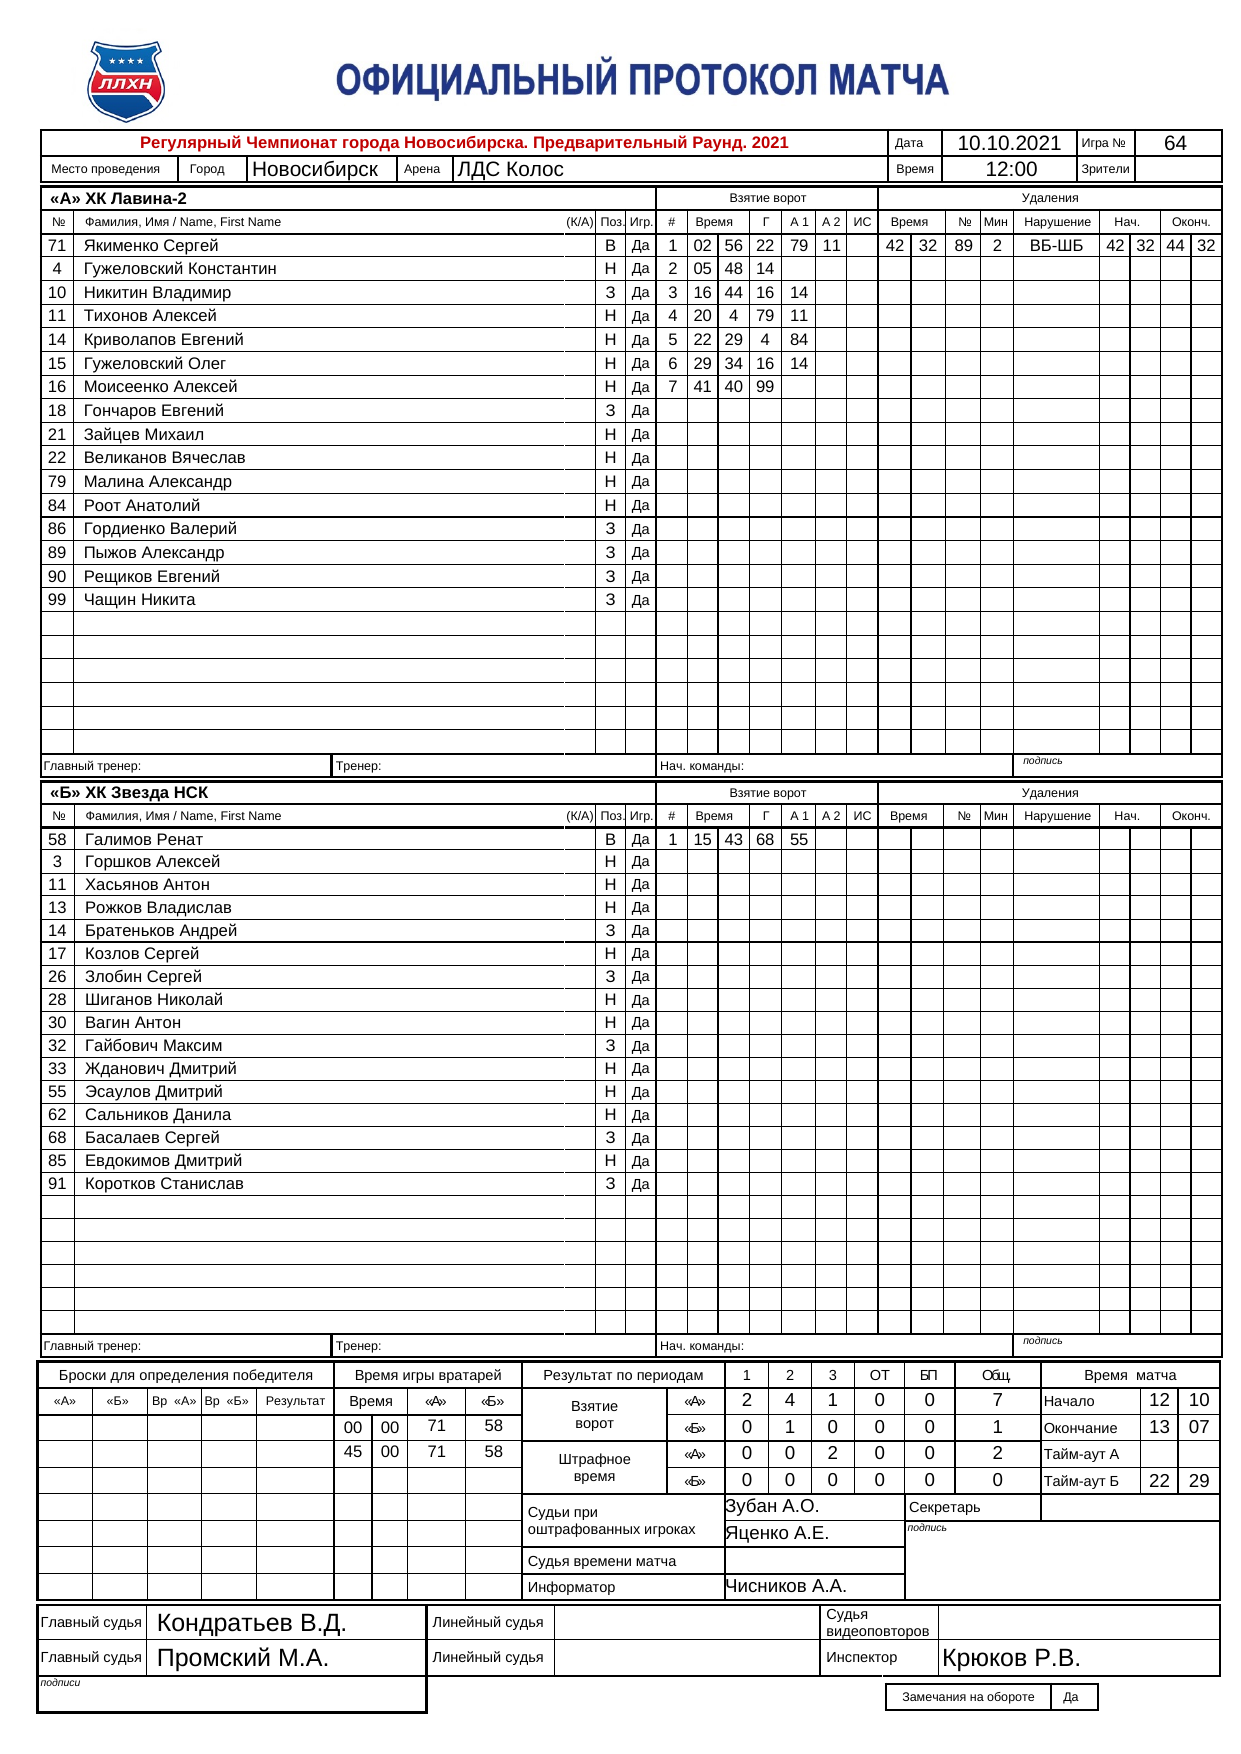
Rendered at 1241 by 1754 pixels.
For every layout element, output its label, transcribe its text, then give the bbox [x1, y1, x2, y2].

table_cell [75, 1242, 564, 1264]
table_cell [944, 1265, 980, 1287]
table_cell [847, 257, 877, 280]
table_cell [1192, 281, 1221, 303]
table_cell Да [626, 588, 655, 611]
table_cell [1192, 683, 1221, 706]
table_cell Гордиенко Валерий [74, 518, 564, 540]
table_cell «А» [668, 1389, 724, 1413]
table_cell подпись [1014, 1335, 1221, 1356]
table_cell 11 [816, 235, 846, 256]
table_cell Гужеловский Константин [74, 257, 564, 280]
table_cell [657, 1127, 687, 1149]
table_cell [596, 683, 625, 706]
table_cell [1161, 850, 1190, 872]
table_cell Место проведения [42, 157, 177, 181]
table_cell [912, 612, 945, 634]
table_cell 68 [42, 1127, 74, 1149]
table_cell 79 [42, 470, 73, 493]
table_cell [257, 1468, 333, 1493]
table_cell [688, 943, 717, 964]
table_cell [93, 1441, 147, 1467]
table_cell [782, 494, 815, 516]
table_cell 5 [657, 328, 687, 351]
table_cell 13 [1141, 1415, 1177, 1440]
table_cell [879, 588, 910, 611]
table_cell [1100, 1219, 1129, 1241]
table_cell [912, 850, 943, 872]
table_cell ЛДС Колос [454, 157, 887, 181]
table_cell 2 [956, 1442, 1040, 1467]
table_cell [688, 588, 717, 611]
table_cell [1131, 1288, 1160, 1310]
table_cell [688, 1104, 717, 1126]
table_cell [847, 829, 877, 849]
table_cell [912, 659, 945, 682]
table_cell А 2 [816, 805, 846, 826]
table_cell [912, 305, 945, 327]
table_cell [719, 730, 749, 753]
table_cell [1192, 943, 1221, 964]
table_cell Арена [398, 157, 452, 181]
table_cell [1131, 1081, 1160, 1103]
table_cell [719, 541, 749, 564]
table_cell [1014, 1081, 1099, 1103]
table_cell [657, 518, 687, 540]
table_cell [847, 399, 877, 422]
table_cell [946, 281, 980, 303]
table_cell 0 [769, 1468, 811, 1493]
table_cell Гайбович Максим [75, 1035, 564, 1057]
table_cell [981, 943, 1013, 964]
table_cell [912, 920, 943, 941]
table_cell [816, 612, 846, 634]
table_cell [1161, 874, 1190, 895]
table_cell [750, 541, 781, 564]
table_cell [688, 541, 717, 564]
table_cell [847, 1242, 877, 1264]
table_cell 55 [782, 829, 815, 849]
table_cell Да [626, 1058, 655, 1079]
table_cell [981, 305, 1013, 327]
table_cell [202, 1574, 256, 1599]
table_header Взятие ворот [657, 188, 877, 209]
table_cell [912, 874, 943, 895]
table_cell [565, 399, 595, 422]
table_cell [816, 636, 846, 658]
table_cell Вагин Антон [75, 1012, 564, 1033]
table_cell [1161, 588, 1190, 611]
table_cell [719, 707, 749, 729]
table_cell [816, 305, 846, 327]
table_cell Шиганов Николай [75, 989, 564, 1011]
table_cell [1014, 328, 1099, 351]
table_cell Линейный судья [428, 1606, 554, 1639]
table_cell З [596, 518, 625, 540]
table_cell 28 [42, 989, 74, 1011]
table_cell Тайм-аут Б [1042, 1468, 1140, 1493]
table_cell [565, 446, 595, 469]
table_cell [782, 612, 815, 634]
table_cell подпись [1014, 755, 1221, 776]
table_cell [42, 659, 73, 682]
table_cell 14 [782, 281, 815, 303]
table_cell [816, 446, 846, 469]
table_cell [688, 1196, 717, 1218]
table_cell [946, 470, 980, 493]
table_cell Н [596, 1150, 625, 1172]
table_cell Сальников Данила [75, 1104, 564, 1126]
table_cell [373, 1468, 407, 1493]
table_cell Яценко А.Е. [726, 1521, 904, 1546]
table_cell [912, 1035, 943, 1057]
table_cell [816, 1196, 846, 1218]
table_cell [719, 636, 749, 658]
table_cell Крюков Р.В. [939, 1640, 1219, 1675]
table_cell [408, 1547, 465, 1573]
table_cell [565, 494, 595, 516]
table_cell [657, 683, 687, 706]
table_cell [879, 494, 910, 516]
table_cell [257, 1521, 333, 1546]
table_cell [565, 518, 595, 540]
table_cell [816, 423, 846, 445]
table_cell [1161, 541, 1190, 564]
table_cell [750, 943, 781, 964]
table_cell 2 [812, 1442, 854, 1467]
table_cell [1131, 683, 1160, 706]
table_cell [1161, 470, 1190, 493]
table_cell [42, 730, 73, 753]
table_cell [1131, 612, 1160, 634]
table_cell [657, 1081, 687, 1103]
table_cell [39, 1494, 92, 1520]
table_cell [1192, 1150, 1221, 1172]
table_cell [719, 1081, 749, 1103]
table_cell [782, 1104, 815, 1126]
table_cell [981, 989, 1013, 1011]
table_cell Судьи при оштрафованных игроках [523, 1495, 724, 1546]
table_cell [1161, 376, 1190, 398]
table_cell [657, 1311, 687, 1333]
table_cell [565, 1265, 595, 1287]
table_cell [816, 1127, 846, 1149]
table_cell [782, 423, 815, 445]
table_cell З [596, 1035, 625, 1057]
table_cell [912, 1242, 943, 1264]
table_cell [1014, 376, 1099, 398]
table_cell [466, 1468, 521, 1493]
table_cell [1131, 565, 1160, 587]
table_cell 0 [812, 1415, 854, 1440]
table_cell [688, 1081, 717, 1103]
table_cell [257, 1416, 333, 1440]
table_cell [657, 896, 687, 918]
table_cell [39, 1547, 92, 1573]
table_cell Н [596, 1104, 625, 1126]
table_cell Басалаев Сергей [75, 1127, 564, 1149]
table_cell 11 [42, 305, 73, 327]
table_cell [688, 707, 717, 729]
table_cell [750, 399, 781, 422]
table_cell [912, 328, 945, 351]
table_cell «А» [668, 1442, 724, 1467]
table_cell [782, 1081, 815, 1103]
table_cell [782, 399, 815, 422]
table_cell Злобин Сергей [75, 966, 564, 987]
table_cell # [657, 211, 687, 233]
table_cell 32 [42, 1035, 74, 1057]
table_cell [719, 943, 749, 964]
table_cell [847, 352, 877, 374]
table_cell [1100, 989, 1129, 1011]
table_header Удаления [879, 783, 1221, 803]
table_cell [1161, 683, 1190, 706]
table_cell [1192, 896, 1221, 918]
table_cell Н [596, 376, 625, 398]
table_cell [1014, 896, 1099, 918]
table_cell [782, 966, 815, 987]
table_cell [912, 257, 945, 280]
table_cell Информатор [523, 1575, 724, 1599]
table_cell [657, 1173, 687, 1195]
table_cell подписи [39, 1677, 425, 1711]
table_cell 84 [42, 494, 73, 516]
table_cell [912, 541, 945, 564]
table_cell Н [596, 494, 625, 516]
table_cell [750, 423, 781, 445]
table_cell 0 [769, 1442, 811, 1467]
table_cell [816, 829, 846, 849]
table_header Время игры вратарей [335, 1363, 521, 1387]
table_cell [946, 659, 980, 682]
table_cell [719, 470, 749, 493]
table_cell [1192, 1173, 1221, 1195]
table_header Взятие ворот [657, 783, 877, 803]
table_cell [657, 612, 687, 634]
table_cell [912, 446, 945, 469]
table_cell Время [688, 805, 749, 826]
table_cell [816, 565, 846, 587]
table_cell [912, 588, 945, 611]
table_cell № [944, 805, 980, 826]
table_cell [1192, 518, 1221, 540]
table_cell 13 [42, 896, 74, 918]
table_cell [750, 1104, 781, 1126]
table_cell [75, 1196, 564, 1218]
table_cell [816, 707, 846, 729]
table_cell [912, 1012, 943, 1033]
table_cell [1014, 920, 1099, 941]
table_cell [1192, 1288, 1221, 1310]
table_cell [1100, 1104, 1129, 1126]
table_cell [1131, 541, 1160, 564]
table_cell Новосибирск [248, 157, 396, 181]
table_cell [719, 1219, 749, 1241]
table_cell [912, 943, 943, 964]
table_cell 22 [42, 446, 73, 469]
table_cell Братеньков Андрей [75, 920, 564, 941]
table_cell [847, 1219, 877, 1241]
table_cell 79 [782, 235, 815, 256]
table_cell 55 [42, 1081, 74, 1103]
table_cell [1131, 1265, 1160, 1287]
table_cell Криволапов Евгений [74, 328, 564, 351]
table_cell [879, 518, 910, 540]
table_header ОТ [855, 1363, 904, 1387]
table_cell [847, 730, 877, 753]
table_cell [596, 1311, 625, 1333]
table_cell [1192, 874, 1221, 895]
table_cell Да [626, 989, 655, 1011]
table_cell [1161, 1219, 1190, 1241]
table_cell [373, 1574, 407, 1599]
table_cell [42, 683, 73, 706]
table_cell [39, 1521, 92, 1546]
table_cell [944, 1242, 980, 1264]
table_cell Никитин Владимир [74, 281, 564, 303]
table_cell [657, 423, 687, 445]
table_cell [879, 1012, 910, 1033]
table_cell [1161, 1173, 1190, 1195]
table_cell Да [626, 399, 655, 422]
table_cell [816, 730, 846, 753]
table_cell [42, 636, 73, 658]
table_cell [719, 494, 749, 516]
table_cell 99 [42, 588, 73, 611]
table_cell [1161, 1311, 1190, 1333]
table_cell [1192, 328, 1221, 351]
table_cell 12:00 [943, 157, 1076, 181]
table_cell Да [626, 943, 655, 964]
table_cell З [596, 1127, 625, 1149]
table_cell [782, 1173, 815, 1195]
table_cell [1192, 1265, 1221, 1287]
table_header Да [1052, 1685, 1097, 1709]
table_cell 41 [688, 376, 717, 398]
table_cell [1014, 989, 1099, 1011]
table_cell [688, 636, 717, 658]
table_cell [565, 1288, 595, 1310]
table_cell [1131, 1150, 1160, 1172]
table_cell [816, 257, 846, 280]
table_cell [981, 1058, 1013, 1079]
table_cell [688, 1058, 717, 1079]
table_cell [1192, 446, 1221, 469]
table_cell [74, 683, 564, 706]
table_cell ИС [847, 211, 877, 233]
table_cell Нач. [1100, 211, 1160, 233]
table_cell [1131, 966, 1160, 987]
table_cell [1014, 399, 1099, 422]
table_cell [1131, 518, 1160, 540]
table_cell [1131, 257, 1160, 280]
table_cell [565, 896, 595, 918]
table_cell [1131, 659, 1160, 682]
table_cell [847, 376, 877, 398]
table_cell 56 [719, 235, 749, 256]
table_cell [847, 541, 877, 564]
table_cell 0 [905, 1415, 954, 1440]
table_cell [565, 423, 595, 445]
table_cell [688, 989, 717, 1011]
table_cell [879, 1081, 910, 1103]
table_cell [657, 1058, 687, 1079]
table_cell [981, 1288, 1013, 1310]
table_cell [946, 376, 980, 398]
table_cell [1192, 1012, 1221, 1033]
table_cell [1192, 1196, 1221, 1218]
table_cell [1192, 423, 1221, 445]
table_cell 30 [42, 1012, 74, 1033]
table_cell [626, 683, 655, 706]
table_cell 3 [42, 850, 74, 872]
table_cell 0 [726, 1442, 768, 1467]
table_cell (К/А) [565, 211, 595, 233]
table_cell [912, 1104, 943, 1126]
table_cell [688, 874, 717, 895]
table_cell Н [596, 1081, 625, 1103]
table_cell [1192, 1058, 1221, 1079]
table_cell [946, 399, 980, 422]
table_cell [939, 1606, 1219, 1639]
table_cell Н [596, 423, 625, 445]
table_cell [719, 612, 749, 634]
table_cell [565, 989, 595, 1011]
table_cell [1131, 920, 1160, 941]
table_cell [657, 541, 687, 564]
table_cell [1014, 518, 1099, 540]
table_cell Вр «А» [148, 1389, 201, 1413]
table_cell 2 [657, 257, 687, 280]
table_cell [1161, 399, 1190, 422]
table_cell [1100, 1012, 1129, 1033]
table_cell Г [750, 805, 781, 826]
table_cell [688, 920, 717, 941]
table_cell [879, 423, 910, 445]
table_cell Судья времени матча [523, 1548, 724, 1573]
table_cell [750, 565, 781, 587]
table_cell [257, 1441, 333, 1467]
table_cell [565, 588, 595, 611]
table_cell [981, 683, 1013, 706]
table_cell 26 [42, 966, 74, 987]
table_cell [782, 1196, 815, 1218]
table_cell [981, 1242, 1013, 1264]
table_cell [946, 707, 980, 729]
table_cell [42, 612, 73, 634]
table_cell [1161, 1265, 1190, 1287]
table_cell [946, 446, 980, 469]
table_cell [1100, 943, 1129, 964]
table_cell [39, 1574, 92, 1599]
table_cell [879, 612, 910, 634]
table_cell Да [626, 565, 655, 587]
table_cell [879, 1311, 910, 1333]
table_cell 2 [981, 235, 1013, 256]
table_cell [1014, 707, 1099, 729]
table_cell [1161, 943, 1190, 964]
table_cell [596, 612, 625, 634]
table_cell [944, 1150, 980, 1172]
table_cell 0 [855, 1415, 904, 1440]
table_cell [657, 446, 687, 469]
table_cell [1192, 470, 1221, 493]
table_cell [782, 989, 815, 1011]
table_cell 0 [956, 1468, 1040, 1493]
table_cell Да [626, 896, 655, 918]
table_cell З [596, 588, 625, 611]
table_cell [1099, 1682, 1220, 1711]
table_cell [782, 1288, 815, 1310]
table_cell Н [596, 896, 625, 918]
table_cell Роот Анатолий [74, 494, 564, 516]
table_cell # [657, 805, 687, 826]
table_cell [657, 399, 687, 422]
table_cell «Б» [668, 1415, 724, 1440]
table_cell [782, 1219, 815, 1241]
table_cell [981, 1104, 1013, 1126]
table_cell [719, 1242, 749, 1264]
table_cell [912, 730, 945, 753]
table_cell [750, 1081, 781, 1103]
table_cell [1014, 966, 1099, 987]
table_cell [944, 1288, 980, 1310]
table_cell [1131, 874, 1160, 895]
table_cell [750, 494, 781, 516]
table_cell [688, 1288, 717, 1310]
table_header «Б» ХК Звезда НСК [42, 783, 655, 803]
table_cell [688, 896, 717, 918]
table_cell 62 [42, 1104, 74, 1126]
table_cell Секретарь [906, 1495, 1040, 1520]
table_cell Оконч. [1161, 805, 1221, 826]
table_cell [847, 850, 877, 872]
table_cell [879, 1127, 910, 1149]
table_cell [946, 423, 980, 445]
table_cell [626, 636, 655, 658]
table_cell [75, 1288, 564, 1310]
table_cell [912, 565, 945, 587]
table_cell [719, 1311, 749, 1333]
table_cell [847, 1081, 877, 1103]
table_cell [912, 399, 945, 422]
table_cell [1161, 257, 1190, 280]
table_cell 0 [855, 1442, 904, 1467]
table_cell [1161, 1150, 1190, 1172]
table_cell [719, 966, 749, 987]
table_cell [750, 850, 781, 872]
table_cell [1131, 1012, 1160, 1033]
table_cell [1100, 850, 1129, 872]
table_cell [912, 683, 945, 706]
table_cell [847, 707, 877, 729]
table_cell [879, 920, 910, 941]
table_cell 4 [719, 305, 749, 327]
table_cell 4 [750, 328, 781, 351]
table_cell [202, 1494, 256, 1520]
table_cell 0 [855, 1389, 904, 1413]
table_cell Главный судья [39, 1640, 146, 1675]
table_cell 14 [750, 257, 781, 280]
table_cell [816, 989, 846, 1011]
table_cell [1014, 683, 1099, 706]
table_cell [879, 541, 910, 564]
table_cell Время [688, 211, 749, 233]
table_cell [944, 943, 980, 964]
table_cell [782, 1127, 815, 1149]
table_cell 0 [905, 1468, 954, 1493]
table_cell [688, 1012, 717, 1033]
table_cell [657, 1196, 687, 1218]
table_cell [1161, 494, 1190, 516]
table_cell [750, 989, 781, 1011]
table_cell [750, 1265, 781, 1287]
table_cell [719, 1035, 749, 1057]
table_cell [944, 874, 980, 895]
table_cell 4 [42, 257, 73, 280]
table_cell [726, 1548, 904, 1573]
table_cell [335, 1494, 371, 1520]
table_cell [1131, 470, 1160, 493]
table_cell [883, 1677, 1220, 1681]
table_cell [782, 541, 815, 564]
table_cell 20 [688, 305, 717, 327]
table_cell подпись [906, 1522, 1219, 1599]
table_cell [596, 636, 625, 658]
table_cell [782, 518, 815, 540]
table_cell [879, 683, 910, 706]
table_cell «Б» [668, 1468, 724, 1493]
table_cell Да [626, 1150, 655, 1172]
table_cell [1192, 399, 1221, 422]
table_cell Главный тренер: [42, 755, 330, 776]
table_cell 10 [1179, 1389, 1219, 1413]
table_cell [912, 423, 945, 445]
table_cell [1100, 612, 1129, 634]
table_cell Н [596, 989, 625, 1011]
table_header Игра № [1078, 131, 1134, 155]
table_cell [657, 565, 687, 587]
table_cell [782, 1150, 815, 1172]
table_cell [1014, 829, 1099, 849]
table_cell [879, 1265, 910, 1287]
table_cell [981, 1311, 1013, 1333]
table_cell [42, 1219, 74, 1241]
table_cell [847, 1311, 877, 1333]
table_cell [1100, 1173, 1129, 1195]
table_cell [1192, 707, 1221, 729]
table_cell [847, 1173, 877, 1195]
table_cell [782, 896, 815, 918]
table_cell [1014, 1196, 1099, 1218]
table_cell [1161, 730, 1190, 753]
table_cell Рещиков Евгений [74, 565, 564, 587]
table_cell [782, 1265, 815, 1287]
table_cell [816, 920, 846, 941]
table_cell [750, 1150, 781, 1172]
table_cell [981, 1081, 1013, 1103]
table_cell [981, 1173, 1013, 1195]
table_cell [944, 1035, 980, 1057]
table_cell [1192, 612, 1221, 634]
table_cell [1131, 423, 1160, 445]
table_cell [847, 683, 877, 706]
table_cell [750, 1242, 781, 1264]
table_cell [688, 1150, 717, 1172]
table_cell Вр «Б» [202, 1389, 256, 1413]
table_cell 29 [719, 328, 749, 351]
table_cell [1161, 612, 1190, 634]
table_cell [981, 829, 1013, 849]
table_cell [75, 1219, 564, 1241]
table_cell 99 [750, 376, 781, 398]
table_cell [1100, 1081, 1129, 1103]
table_cell Да [626, 257, 655, 280]
table_cell А 1 [782, 211, 815, 233]
table_cell 71 [408, 1441, 465, 1467]
table_cell [719, 896, 749, 918]
table_cell 7 [657, 376, 687, 398]
table_cell [1131, 989, 1160, 1011]
table_cell Да [626, 494, 655, 516]
table_cell [719, 1265, 749, 1287]
table_cell [565, 541, 595, 564]
table_cell [428, 1677, 882, 1711]
table_cell [944, 1173, 980, 1195]
table_cell [912, 1196, 943, 1218]
table_cell 7 [956, 1389, 1040, 1413]
table_cell [981, 636, 1013, 658]
table_header Броски для определения победителя [39, 1363, 333, 1387]
table_cell Промский М.А. [147, 1640, 425, 1675]
table_cell [1100, 1058, 1129, 1079]
table_cell [373, 1521, 407, 1546]
table_cell [42, 1242, 74, 1264]
table_cell [782, 636, 815, 658]
table_cell 18 [42, 399, 73, 422]
table_cell [1131, 730, 1160, 753]
table_cell [408, 1521, 465, 1546]
table_cell [565, 730, 595, 753]
table_cell [879, 1196, 910, 1218]
table_cell [750, 1311, 781, 1333]
table_cell [879, 966, 910, 987]
table_cell [816, 943, 846, 964]
table_cell [1100, 920, 1129, 941]
table_cell [981, 966, 1013, 987]
table_cell [39, 1416, 92, 1440]
table_cell Да [626, 874, 655, 895]
table_cell [657, 636, 687, 658]
table_cell [879, 1150, 910, 1172]
table_cell [719, 683, 749, 706]
table_cell [626, 659, 655, 682]
table_cell [847, 305, 877, 327]
table_cell [1131, 943, 1160, 964]
table_cell З [596, 966, 625, 987]
table_cell [944, 1219, 980, 1241]
table_cell Н [596, 328, 625, 351]
table_cell [981, 1127, 1013, 1149]
table_cell [596, 659, 625, 682]
table_cell [912, 1173, 943, 1195]
table_cell [1014, 257, 1099, 280]
table_cell [688, 1265, 717, 1287]
table_cell 90 [42, 565, 73, 587]
table_cell [1100, 352, 1129, 374]
table_cell 45 [335, 1441, 371, 1467]
table_cell [1100, 966, 1129, 987]
table_cell [816, 1035, 846, 1057]
table_cell [879, 659, 910, 682]
table_cell [782, 446, 815, 469]
table_cell [657, 494, 687, 516]
table_cell [1192, 1081, 1221, 1103]
table_cell 44 [1161, 235, 1190, 256]
table_cell [1192, 659, 1221, 682]
table_cell [1131, 636, 1160, 658]
table_cell [981, 423, 1013, 445]
table_cell [981, 494, 1013, 516]
table_cell [879, 399, 910, 422]
table_cell [946, 494, 980, 516]
table_cell [596, 730, 625, 753]
table_cell Оконч. [1161, 211, 1221, 233]
table_cell [879, 565, 910, 587]
table_cell З [596, 399, 625, 422]
table_cell [565, 565, 595, 587]
table_cell [912, 636, 945, 658]
table_cell [1100, 518, 1129, 540]
table_cell [816, 1219, 846, 1241]
table_cell [1100, 423, 1129, 445]
table_cell [1131, 850, 1160, 872]
table_cell [1014, 1058, 1099, 1079]
table_cell [1100, 896, 1129, 918]
table_cell «Б» [93, 1389, 147, 1413]
table_cell [1161, 966, 1190, 987]
table_cell Да [626, 1127, 655, 1149]
table_cell [847, 636, 877, 658]
table_cell Судья видеоповторов [821, 1606, 938, 1639]
table_cell [816, 659, 846, 682]
table_cell [626, 1265, 655, 1287]
table_cell [912, 1058, 943, 1079]
table_cell [981, 1150, 1013, 1172]
table_cell [719, 850, 749, 872]
table_cell [688, 612, 717, 634]
table_cell [981, 1196, 1013, 1218]
table_cell Н [596, 943, 625, 964]
table_cell [74, 636, 564, 658]
table_cell 91 [42, 1173, 74, 1195]
table_cell [1192, 1127, 1221, 1149]
table_cell [1100, 1242, 1129, 1264]
table_cell [879, 850, 910, 872]
table_cell [1100, 1127, 1129, 1149]
table_cell [912, 989, 943, 1011]
table_cell 32 [912, 235, 945, 256]
table_cell [847, 896, 877, 918]
table_cell [1131, 328, 1160, 351]
table_cell Фамилия, Имя / Name, First Name [74, 211, 565, 233]
table_header Общ. [956, 1363, 1040, 1387]
table_cell З [596, 565, 625, 587]
table_cell Город [179, 157, 246, 181]
table_cell Малина Александр [74, 470, 564, 493]
table_header 2 [769, 1363, 811, 1387]
table_cell № [42, 211, 73, 233]
table_cell [847, 1012, 877, 1033]
table_cell Взятие ворот [523, 1389, 666, 1440]
table_cell [750, 896, 781, 918]
table_cell [1100, 707, 1129, 729]
table_cell [816, 896, 846, 918]
table_cell [719, 1173, 749, 1195]
table_cell «А» [39, 1389, 92, 1413]
table_cell [981, 281, 1013, 303]
table_cell [782, 1012, 815, 1033]
table_cell Да [626, 829, 655, 849]
table_cell [565, 707, 595, 729]
table_cell [1131, 1173, 1160, 1195]
table_cell Н [596, 874, 625, 895]
table_cell [1161, 352, 1190, 374]
table_cell [847, 1196, 877, 1218]
table_cell [565, 352, 595, 374]
table_cell [1131, 1127, 1160, 1149]
table_cell [565, 1311, 595, 1333]
table_cell [816, 1012, 846, 1033]
table_cell Кондратьев В.Д. [147, 1606, 425, 1639]
table_cell [1192, 989, 1221, 1011]
table_header Результат по периодам [523, 1363, 724, 1387]
table_cell 42 [1100, 235, 1129, 256]
table_cell [944, 1104, 980, 1126]
table_header 3 [812, 1363, 854, 1387]
table_cell [719, 989, 749, 1011]
table_cell [1141, 1441, 1177, 1467]
table_cell [257, 1547, 333, 1573]
table_cell [1161, 518, 1190, 540]
table_cell [719, 1012, 749, 1033]
table_cell 12 [1141, 1389, 1177, 1413]
table_cell [946, 636, 980, 658]
table_cell [257, 1494, 333, 1520]
table_cell 1 [812, 1389, 854, 1413]
table_cell [782, 470, 815, 493]
table_cell [782, 1058, 815, 1079]
table_cell 15 [688, 829, 717, 849]
table_cell 44 [719, 281, 749, 303]
table_cell [944, 966, 980, 987]
table_cell [93, 1494, 147, 1520]
table_cell Тренер: [333, 755, 655, 776]
table_cell [719, 1150, 749, 1172]
table_cell [1131, 707, 1160, 729]
table_cell 0 [726, 1468, 768, 1493]
table_cell [1100, 328, 1129, 351]
table_cell [565, 920, 595, 941]
table_cell [1100, 874, 1129, 895]
table_cell Время [335, 1389, 407, 1413]
table_cell 1 [769, 1415, 811, 1440]
table_cell [1161, 1058, 1190, 1079]
table_cell Хасьянов Антон [75, 874, 564, 895]
table_cell [596, 1219, 625, 1241]
table_cell Рожков Владислав [75, 896, 564, 918]
table_cell [719, 1127, 749, 1149]
table_cell [946, 328, 980, 351]
table_cell [879, 1104, 910, 1126]
table_cell [626, 1196, 655, 1218]
table_cell [1161, 920, 1190, 941]
table_cell [688, 1173, 717, 1195]
table_cell [912, 281, 945, 303]
table_cell [1161, 829, 1190, 849]
table_cell [1100, 376, 1129, 398]
table_cell [688, 399, 717, 422]
table_cell [1014, 659, 1099, 682]
table_cell [1131, 1242, 1160, 1264]
table_header «А» ХК Лавина-2 [42, 188, 655, 209]
table_cell [1014, 565, 1099, 587]
table_cell Да [626, 1035, 655, 1057]
table_cell [1100, 683, 1129, 706]
table_cell [782, 730, 815, 753]
table_cell [565, 1035, 595, 1057]
table_cell [847, 1150, 877, 1172]
table_cell [782, 1242, 815, 1264]
table_cell Фамилия, Имя / Name, First Name [75, 805, 565, 826]
table_cell Время [879, 211, 945, 233]
table_cell 0 [726, 1415, 768, 1440]
table_cell 10 [42, 281, 73, 303]
table_cell (К/А) [565, 805, 595, 826]
table_cell [750, 1173, 781, 1195]
table_cell [1014, 1265, 1099, 1287]
table_cell [1161, 1127, 1190, 1149]
table_cell [816, 1150, 846, 1172]
table_cell Гончаров Евгений [74, 399, 564, 422]
table_cell Козлов Сергей [75, 943, 564, 964]
table_cell [1014, 943, 1099, 964]
table_cell Н [596, 305, 625, 327]
table_cell [816, 541, 846, 564]
table_cell Время [889, 157, 941, 181]
table_cell 4 [657, 305, 687, 327]
table_cell Да [626, 328, 655, 351]
table_cell Н [596, 352, 625, 374]
table_cell [912, 494, 945, 516]
table_cell А 1 [782, 805, 815, 826]
table_cell Тихонов Алексей [74, 305, 564, 327]
table_cell 3 [657, 281, 687, 303]
table_cell Великанов Вячеслав [74, 446, 564, 469]
table_cell [565, 1081, 595, 1103]
table_cell [847, 588, 877, 611]
table_cell [912, 829, 943, 849]
table_cell [148, 1494, 201, 1520]
table_cell [257, 1574, 333, 1599]
table_cell 14 [42, 920, 74, 941]
table_cell [946, 305, 980, 327]
table_cell [847, 1104, 877, 1126]
table_cell [1161, 423, 1190, 445]
table_cell Да [626, 1081, 655, 1103]
table_cell Главный тренер: [42, 1335, 330, 1356]
table_cell Н [596, 257, 625, 280]
table_cell Нач. команды: [657, 1335, 1012, 1356]
table_cell [565, 850, 595, 872]
table_cell [626, 1242, 655, 1264]
table_cell Зубан А.О. [726, 1495, 904, 1520]
table_cell 29 [688, 352, 717, 374]
table_cell З [596, 281, 625, 303]
table_cell [1161, 1081, 1190, 1103]
table_cell [981, 1265, 1013, 1287]
table_cell [981, 399, 1013, 422]
table_cell [816, 376, 846, 398]
table_cell [981, 1219, 1013, 1241]
table_cell Да [626, 281, 655, 303]
table_cell [1192, 352, 1221, 374]
table_cell [981, 376, 1013, 398]
table_cell [981, 730, 1013, 753]
table_cell [912, 470, 945, 493]
table_cell [816, 352, 846, 374]
table_cell [944, 920, 980, 941]
table_cell Пыжов Александр [74, 541, 564, 564]
table_cell [1100, 446, 1129, 469]
table_cell [202, 1441, 256, 1467]
table_cell [657, 874, 687, 895]
table_cell Н [596, 850, 625, 872]
table_cell 16 [688, 281, 717, 303]
table_cell [657, 707, 687, 729]
table_cell [1014, 494, 1099, 516]
table_cell [1161, 1196, 1190, 1218]
table_cell [1100, 565, 1129, 587]
table_cell [981, 470, 1013, 493]
table_cell [847, 1288, 877, 1310]
table_cell [688, 730, 717, 753]
table_cell [719, 659, 749, 682]
table_cell 16 [750, 281, 781, 303]
table_cell [847, 1035, 877, 1057]
table_cell [42, 1311, 74, 1333]
table_cell [75, 1311, 564, 1333]
table_cell Коротков Станислав [75, 1173, 564, 1195]
table_cell [74, 659, 564, 682]
table_cell [816, 470, 846, 493]
table_cell [847, 966, 877, 987]
table_cell [1131, 376, 1160, 398]
table_cell 05 [688, 257, 717, 280]
table_cell Зрители [1078, 157, 1134, 181]
table_cell [74, 707, 564, 729]
table_cell [596, 1265, 625, 1287]
table_cell Мин [981, 805, 1013, 826]
table_cell [565, 281, 595, 303]
table_cell [847, 989, 877, 1011]
table_cell Игр. [626, 805, 655, 826]
table_cell [981, 588, 1013, 611]
table_cell [596, 707, 625, 729]
table_cell [688, 494, 717, 516]
table_cell [847, 281, 877, 303]
table_cell [879, 1242, 910, 1264]
table_cell [1131, 1311, 1160, 1333]
table_cell [719, 1288, 749, 1310]
table_cell 11 [782, 305, 815, 327]
table_cell [1161, 305, 1190, 327]
table_cell [719, 518, 749, 540]
table_cell [816, 1242, 846, 1264]
table_cell З [596, 541, 625, 564]
table_cell [879, 730, 910, 753]
table_cell [750, 588, 781, 611]
table_cell [596, 1242, 625, 1264]
table_cell [750, 659, 781, 682]
table_cell [1131, 1058, 1160, 1079]
table_cell [981, 541, 1013, 564]
table_cell А 2 [816, 211, 846, 233]
table_cell [373, 1494, 407, 1520]
table_cell [688, 1311, 717, 1333]
table_cell [816, 874, 846, 895]
table_cell 34 [719, 352, 749, 374]
table_cell [1100, 541, 1129, 564]
table_cell [912, 966, 943, 987]
table_cell [944, 1311, 980, 1333]
table_cell [657, 1104, 687, 1126]
table_cell № [946, 211, 980, 233]
table_cell 22 [688, 328, 717, 351]
table_cell [74, 730, 564, 753]
table_cell [816, 1081, 846, 1103]
table_cell [1161, 989, 1190, 1011]
table_cell 89 [42, 541, 73, 564]
table_cell Время [879, 805, 943, 826]
table_cell 4 [769, 1389, 811, 1413]
table_cell Эсаулов Дмитрий [75, 1081, 564, 1103]
table_cell 17 [42, 943, 74, 964]
table_cell 14 [782, 352, 815, 374]
table_cell [1014, 1104, 1099, 1126]
table_cell [202, 1416, 256, 1440]
table_cell [565, 328, 595, 351]
table_cell [847, 1265, 877, 1287]
table_cell [657, 470, 687, 493]
table_cell Да [626, 305, 655, 327]
table_cell [912, 707, 945, 729]
table_cell [782, 850, 815, 872]
table_cell [596, 1288, 625, 1310]
table_cell [1100, 281, 1129, 303]
table_cell 6 [657, 352, 687, 374]
table_cell [750, 1288, 781, 1310]
table_cell [782, 659, 815, 682]
table_cell [782, 376, 815, 398]
table_cell [816, 966, 846, 987]
table_cell [1192, 1242, 1221, 1264]
table_cell [944, 1127, 980, 1149]
table_header БП [905, 1363, 954, 1387]
table_cell [946, 352, 980, 374]
table_cell Да [626, 1012, 655, 1033]
table_cell [981, 1035, 1013, 1057]
table_cell 71 [42, 235, 73, 256]
table_cell Штрафное время [523, 1442, 666, 1493]
table_cell 22 [750, 235, 781, 256]
table_cell [657, 1242, 687, 1264]
table_cell [816, 281, 846, 303]
table_cell [816, 1288, 846, 1310]
table_cell [879, 1035, 910, 1057]
table_cell [1100, 659, 1129, 682]
table_cell [1192, 850, 1221, 872]
table_cell [946, 588, 980, 611]
table_cell [981, 612, 1013, 634]
table_cell [879, 1058, 910, 1079]
table_cell 32 [1192, 235, 1221, 256]
table_cell 43 [719, 829, 749, 849]
table_cell [816, 518, 846, 540]
table_cell [1161, 1035, 1190, 1057]
table_header Регулярный Чемпионат города Новосибирска. Предварительный Раунд. 2021 [42, 131, 887, 155]
table_cell Да [626, 235, 655, 256]
table_cell [555, 1606, 819, 1639]
table_cell [847, 612, 877, 634]
table_cell [719, 1196, 749, 1218]
table_cell [1014, 541, 1099, 564]
table_cell [565, 305, 595, 327]
table_cell [688, 518, 717, 540]
table_cell 42 [879, 235, 910, 256]
table_cell 1 [657, 829, 687, 849]
table_cell Тайм-аут А [1042, 1441, 1140, 1467]
table_cell [688, 470, 717, 493]
table_cell Мин [981, 211, 1013, 233]
table_cell [847, 943, 877, 964]
table_cell Да [626, 376, 655, 398]
table_cell [1014, 1219, 1099, 1241]
table_cell [657, 966, 687, 987]
table_cell [1192, 966, 1221, 987]
table_cell [1192, 588, 1221, 611]
table_header Дата [889, 131, 941, 155]
table_cell [912, 518, 945, 540]
table_cell [1131, 446, 1160, 469]
table_cell [816, 399, 846, 422]
table_cell [719, 446, 749, 469]
table_cell [912, 1311, 943, 1333]
table_cell [782, 683, 815, 706]
table_cell [912, 1150, 943, 1172]
table_cell [1161, 1288, 1190, 1310]
table_cell [782, 257, 815, 280]
table_cell [847, 874, 877, 895]
table_cell [1014, 1173, 1099, 1195]
table_cell [1014, 1242, 1099, 1264]
table_cell [93, 1468, 147, 1493]
table_cell 0 [812, 1468, 854, 1493]
table_cell [565, 966, 595, 987]
table_cell [750, 518, 781, 540]
table_cell [1014, 850, 1099, 872]
table_cell 22 [1141, 1468, 1177, 1493]
table_cell № [42, 805, 74, 826]
table_cell [847, 446, 877, 469]
table_cell Да [626, 850, 655, 872]
table_cell Зайцев Михаил [74, 423, 564, 445]
table_cell [626, 1311, 655, 1333]
table_cell [657, 920, 687, 941]
table_cell [946, 612, 980, 634]
table_cell Да [626, 352, 655, 374]
table_cell [657, 850, 687, 872]
table_cell [847, 1127, 877, 1149]
table_cell [719, 920, 749, 941]
table_cell [1192, 1219, 1221, 1241]
table_cell [782, 1035, 815, 1057]
table_cell Да [626, 1104, 655, 1126]
table_cell [335, 1574, 371, 1599]
table_cell Н [596, 1012, 625, 1033]
table_cell 29 [1179, 1468, 1219, 1493]
table_cell [1100, 494, 1129, 516]
table_cell [946, 518, 980, 540]
table_cell Начало [1042, 1389, 1140, 1413]
table_cell [565, 1242, 595, 1264]
table_cell [688, 966, 717, 987]
table_cell [944, 989, 980, 1011]
table_cell [688, 565, 717, 587]
table_cell [719, 1058, 749, 1079]
table_cell Жданович Дмитрий [75, 1058, 564, 1079]
table_cell [847, 328, 877, 351]
table_cell [750, 1058, 781, 1079]
table_cell [1161, 659, 1190, 682]
table_cell Г [750, 211, 781, 233]
table_cell [981, 850, 1013, 872]
table_cell Игр. [626, 211, 655, 233]
table_cell [657, 730, 687, 753]
table_cell [1131, 1104, 1160, 1126]
table_cell [565, 1127, 595, 1149]
table_cell В [596, 829, 625, 849]
table_cell [946, 541, 980, 564]
table_cell [981, 920, 1013, 941]
table_cell [565, 257, 595, 280]
table_cell Тренер: [333, 1335, 655, 1356]
table_cell [596, 1196, 625, 1218]
table_cell [565, 874, 595, 895]
table_cell [981, 446, 1013, 469]
table_cell [74, 612, 564, 634]
table_cell [1161, 707, 1190, 729]
table_cell [565, 1104, 595, 1126]
table_cell [1131, 1219, 1160, 1241]
table_cell [1014, 1127, 1099, 1149]
table_cell [657, 659, 687, 682]
table_cell [657, 588, 687, 611]
table_cell [946, 565, 980, 587]
table_cell [1192, 376, 1221, 398]
table_cell [42, 1288, 74, 1310]
table_cell 14 [42, 328, 73, 351]
table_cell [816, 588, 846, 611]
table_cell [1014, 470, 1099, 493]
table_cell [1131, 829, 1160, 849]
table_cell Горшков Алексей [75, 850, 564, 872]
table_cell [565, 235, 595, 256]
table_cell [1161, 281, 1190, 303]
table_cell [93, 1547, 147, 1573]
table_cell [816, 328, 846, 351]
table_cell [1192, 1035, 1221, 1057]
table_cell [981, 659, 1013, 682]
table_cell [408, 1494, 465, 1520]
table_cell 58 [42, 829, 74, 849]
table_cell Да [626, 966, 655, 987]
table_cell [1100, 1035, 1129, 1057]
table_cell [657, 943, 687, 964]
table_cell Нач. команды: [657, 755, 1012, 776]
table_cell 40 [719, 376, 749, 398]
table_cell [1100, 1196, 1129, 1218]
table_cell [847, 470, 877, 493]
table_cell [39, 1468, 92, 1493]
table_cell [912, 1265, 943, 1287]
table_cell [565, 1173, 595, 1195]
table_cell [750, 1219, 781, 1241]
table_cell [782, 874, 815, 895]
table_cell 48 [719, 257, 749, 280]
table_cell [750, 1035, 781, 1057]
table_cell [335, 1468, 371, 1493]
table_cell [1161, 328, 1190, 351]
table_cell 85 [42, 1150, 74, 1172]
table_cell [981, 565, 1013, 587]
table_cell Да [626, 446, 655, 469]
table_cell 71 [408, 1416, 465, 1440]
table_header Время матча [1042, 1363, 1219, 1387]
table_cell 58 [466, 1416, 521, 1440]
table_cell [847, 494, 877, 516]
table_cell Окончание [1042, 1415, 1140, 1440]
table_cell [1014, 1012, 1099, 1033]
table_cell [148, 1416, 201, 1440]
table_cell [1014, 588, 1099, 611]
table_cell [719, 565, 749, 587]
table_cell [879, 896, 910, 918]
table_cell 86 [42, 518, 73, 540]
table_cell [148, 1574, 201, 1599]
table_cell [565, 829, 595, 849]
table_cell [1192, 305, 1221, 327]
table_header 10.10.2021 [943, 131, 1076, 155]
table_cell [981, 874, 1013, 895]
table_cell [148, 1441, 201, 1467]
table_cell [565, 636, 595, 658]
table_cell Да [626, 920, 655, 941]
table_cell [1014, 446, 1099, 469]
picture [5, 28, 1179, 129]
table_cell [1131, 281, 1160, 303]
table_cell [1131, 494, 1160, 516]
table_cell 33 [42, 1058, 74, 1079]
table_cell Инспектор [821, 1640, 938, 1675]
table_cell [1192, 565, 1221, 587]
table_cell [1014, 305, 1099, 327]
table_cell [879, 376, 910, 398]
table_cell [1161, 636, 1190, 658]
table_cell [1014, 1288, 1099, 1310]
table_cell [816, 1173, 846, 1195]
table_cell [1192, 730, 1221, 753]
table_header Замечания на обороте [887, 1685, 1050, 1709]
table_cell [466, 1494, 521, 1520]
table_cell 0 [905, 1442, 954, 1467]
table_cell [782, 707, 815, 729]
table_cell [816, 1311, 846, 1333]
table_cell [688, 1035, 717, 1057]
table_cell [944, 1058, 980, 1079]
table_cell [1014, 612, 1099, 634]
table_cell [373, 1547, 407, 1573]
table_cell [1100, 829, 1129, 849]
table_cell [879, 989, 910, 1011]
table_cell [879, 829, 910, 849]
table_cell [879, 1219, 910, 1241]
table_cell [565, 612, 595, 634]
table_cell [1192, 494, 1221, 516]
table_cell [75, 1265, 564, 1287]
table_header 64 [1136, 131, 1221, 155]
table_cell [202, 1468, 256, 1493]
table_cell Н [596, 1058, 625, 1079]
table_cell Да [626, 541, 655, 564]
table_cell 16 [750, 352, 781, 374]
table_cell [750, 920, 781, 941]
table_cell [1014, 636, 1099, 658]
table_cell 15 [42, 352, 73, 374]
table_cell [335, 1521, 371, 1546]
table_cell Моисеенко Алексей [74, 376, 564, 398]
table_cell [750, 1127, 781, 1149]
table_cell 89 [946, 235, 980, 256]
table_cell [879, 636, 910, 658]
table_cell [688, 850, 717, 872]
table_cell [816, 1104, 846, 1126]
table_header Удаления [879, 188, 1221, 209]
table_cell [657, 1265, 687, 1287]
table_header 1 [726, 1363, 768, 1387]
table_cell [1014, 1035, 1099, 1057]
table_cell [1100, 1311, 1129, 1333]
table_cell [657, 1288, 687, 1310]
table_cell [816, 683, 846, 706]
table_cell [1161, 1012, 1190, 1033]
table_cell [847, 1058, 877, 1079]
table_cell [688, 423, 717, 445]
table_cell [408, 1574, 465, 1599]
table_cell [565, 683, 595, 706]
table_cell [408, 1468, 465, 1493]
table_cell [565, 1219, 595, 1241]
table_cell [879, 328, 910, 351]
table_cell [879, 446, 910, 469]
table_cell 32 [1131, 235, 1160, 256]
table_cell [750, 446, 781, 469]
table_cell [1131, 588, 1160, 611]
table_cell [555, 1640, 819, 1675]
table_cell [565, 376, 595, 398]
table_cell [626, 730, 655, 753]
table_cell [466, 1547, 521, 1573]
table_cell [148, 1547, 201, 1573]
table_cell [657, 989, 687, 1011]
table_cell [816, 850, 846, 872]
table_cell 00 [373, 1416, 407, 1440]
table_cell ВБ-ШБ [1014, 235, 1099, 256]
table_cell [93, 1416, 147, 1440]
table_cell Чащин Никита [74, 588, 564, 611]
table_cell [1014, 1311, 1099, 1333]
table_cell [912, 376, 945, 398]
table_cell [750, 470, 781, 493]
table_cell 84 [782, 328, 815, 351]
table_cell [944, 1081, 980, 1103]
table_cell [39, 1441, 92, 1467]
table_cell [688, 446, 717, 469]
table_cell [944, 896, 980, 918]
table_cell 0 [855, 1468, 904, 1493]
table_cell [879, 1173, 910, 1195]
table_cell [1100, 305, 1129, 327]
table_cell [847, 235, 877, 256]
table_cell [847, 423, 877, 445]
table_cell [1042, 1495, 1219, 1520]
table_cell 00 [335, 1416, 371, 1440]
table_cell [750, 1196, 781, 1218]
table_cell [42, 1265, 74, 1287]
table_cell [944, 1012, 980, 1033]
table_cell [719, 588, 749, 611]
table_cell [1100, 1265, 1129, 1287]
table_cell [565, 659, 595, 682]
table_cell [626, 707, 655, 729]
table_cell Да [626, 1173, 655, 1195]
table_cell [1161, 565, 1190, 587]
table_cell Да [626, 518, 655, 540]
table_cell [879, 281, 910, 303]
table_cell [688, 1219, 717, 1241]
table_cell [1192, 920, 1221, 941]
table_cell [1100, 588, 1129, 611]
table_cell Н [596, 446, 625, 469]
table_cell [626, 1288, 655, 1310]
table_cell [1014, 423, 1099, 445]
table_cell [981, 518, 1013, 540]
table_cell [1100, 1288, 1129, 1310]
table_cell [1136, 157, 1221, 181]
table_cell [1014, 352, 1099, 374]
table_cell [750, 683, 781, 706]
table_cell [847, 659, 877, 682]
table_cell 2 [726, 1389, 768, 1413]
table_cell 0 [905, 1389, 954, 1413]
table_cell Да [626, 423, 655, 445]
table_cell [946, 257, 980, 280]
table_cell [816, 1265, 846, 1287]
table_cell [719, 399, 749, 422]
table_cell [1161, 896, 1190, 918]
table_cell [1131, 352, 1160, 374]
table_cell [1100, 730, 1129, 753]
table_cell [657, 1219, 687, 1241]
table_cell [148, 1521, 201, 1546]
table_cell [202, 1521, 256, 1546]
table_cell Якименко Сергей [74, 235, 564, 256]
table_cell Результат [257, 1389, 333, 1413]
table_cell [879, 943, 910, 964]
table_cell [1192, 1311, 1221, 1333]
table_cell [750, 730, 781, 753]
table_cell 02 [688, 235, 717, 256]
table_cell [912, 1219, 943, 1241]
table_cell [565, 943, 595, 964]
table_cell [750, 966, 781, 987]
table_cell З [596, 1173, 625, 1195]
table_cell 11 [42, 874, 74, 895]
table_cell [816, 494, 846, 516]
table_cell [750, 1012, 781, 1033]
table_cell [981, 1012, 1013, 1033]
table_cell Чисников А.А. [726, 1575, 904, 1599]
table_cell [657, 1035, 687, 1057]
table_cell [719, 874, 749, 895]
table_cell [1100, 636, 1129, 658]
table_cell [946, 730, 980, 753]
table_cell В [596, 235, 625, 256]
table_cell [782, 943, 815, 964]
table_cell [565, 1150, 595, 1172]
table_cell [565, 1196, 595, 1218]
table_cell [719, 423, 749, 445]
table_cell [912, 1127, 943, 1149]
table_cell [879, 257, 910, 280]
table_cell [944, 829, 980, 849]
table_cell [688, 659, 717, 682]
table_cell [93, 1521, 147, 1546]
table_cell [750, 707, 781, 729]
table_cell [1161, 1242, 1190, 1264]
table_cell [981, 896, 1013, 918]
table_cell [782, 920, 815, 941]
table_cell [42, 707, 73, 729]
table_cell [946, 683, 980, 706]
table_cell Да [626, 470, 655, 493]
table_cell [912, 1081, 943, 1103]
table_cell [1131, 399, 1160, 422]
table_cell [1100, 470, 1129, 493]
table_cell [1161, 1104, 1190, 1126]
table_cell [1131, 305, 1160, 327]
table_cell [688, 683, 717, 706]
table_cell [688, 1127, 717, 1149]
table_cell [1192, 1104, 1221, 1126]
table_cell [719, 1104, 749, 1126]
table_cell 16 [42, 376, 73, 398]
table_cell [1014, 874, 1099, 895]
table_cell Евдокимов Дмитрий [75, 1150, 564, 1172]
table_cell [782, 565, 815, 587]
table_cell [335, 1547, 371, 1573]
table_cell 1 [657, 235, 687, 256]
table_cell [1100, 399, 1129, 422]
table_cell Нарушение [1014, 211, 1099, 233]
table_cell ИС [847, 805, 877, 826]
table_cell [1014, 1150, 1099, 1172]
table_cell 00 [373, 1441, 407, 1467]
table_cell [1014, 281, 1099, 303]
table_cell [816, 1058, 846, 1079]
table_cell [657, 1150, 687, 1172]
table_cell Н [596, 470, 625, 493]
table_cell [912, 896, 943, 918]
table_cell [847, 920, 877, 941]
table_cell [944, 1196, 980, 1218]
table_cell [782, 1311, 815, 1333]
table_cell [688, 1242, 717, 1264]
table_cell [782, 588, 815, 611]
table_cell [981, 257, 1013, 280]
table_cell 79 [750, 305, 781, 327]
table_cell [1131, 1035, 1160, 1057]
table_cell [1131, 896, 1160, 918]
table_cell 1 [956, 1415, 1040, 1440]
table_cell [1192, 829, 1221, 849]
table_cell [1131, 1196, 1160, 1218]
table_cell [944, 850, 980, 872]
table_cell [626, 612, 655, 634]
table_cell [879, 470, 910, 493]
table_cell [912, 1288, 943, 1310]
table_cell З [596, 920, 625, 941]
table_cell Главный судья [39, 1606, 146, 1639]
table_cell Нач. [1100, 805, 1160, 826]
table_cell [847, 565, 877, 587]
table_cell [565, 470, 595, 493]
table_cell [657, 1012, 687, 1033]
table_cell [879, 352, 910, 374]
table_cell [750, 874, 781, 895]
table_cell [1100, 1150, 1129, 1172]
table_cell [912, 352, 945, 374]
table_cell [1161, 446, 1190, 469]
table_cell [42, 1196, 74, 1218]
table_cell [1192, 636, 1221, 658]
table_cell [466, 1574, 521, 1599]
table_cell [466, 1521, 521, 1546]
table_cell [879, 1288, 910, 1310]
table_cell 68 [750, 829, 781, 849]
table_cell [1014, 730, 1099, 753]
table_cell 07 [1179, 1415, 1219, 1440]
table_cell [847, 518, 877, 540]
table_cell 58 [466, 1441, 521, 1467]
table_cell [565, 1012, 595, 1033]
table_cell [981, 707, 1013, 729]
table_cell [1192, 257, 1221, 280]
table_cell 21 [42, 423, 73, 445]
table_cell [879, 305, 910, 327]
table_cell Гужеловский Олег [74, 352, 564, 374]
table_cell Галимов Ренат [75, 829, 564, 849]
table_cell Линейный судья [428, 1640, 554, 1675]
table_cell Поз. [596, 805, 625, 826]
table_cell [879, 874, 910, 895]
table_cell [1179, 1441, 1219, 1467]
table_cell [148, 1468, 201, 1493]
table_cell [981, 352, 1013, 374]
table_cell [1192, 541, 1221, 564]
table_cell Нарушение [1014, 805, 1099, 826]
table_cell Поз. [596, 211, 625, 233]
table_cell [202, 1547, 256, 1573]
table_cell [750, 612, 781, 634]
table_cell [1100, 257, 1129, 280]
table_cell [750, 636, 781, 658]
table_cell «Б » [466, 1389, 521, 1413]
table_cell [981, 328, 1013, 351]
table_cell [565, 1058, 595, 1079]
table_cell [879, 707, 910, 729]
table_cell «А» [408, 1389, 465, 1413]
table_cell [93, 1574, 147, 1599]
table_cell [626, 1219, 655, 1241]
